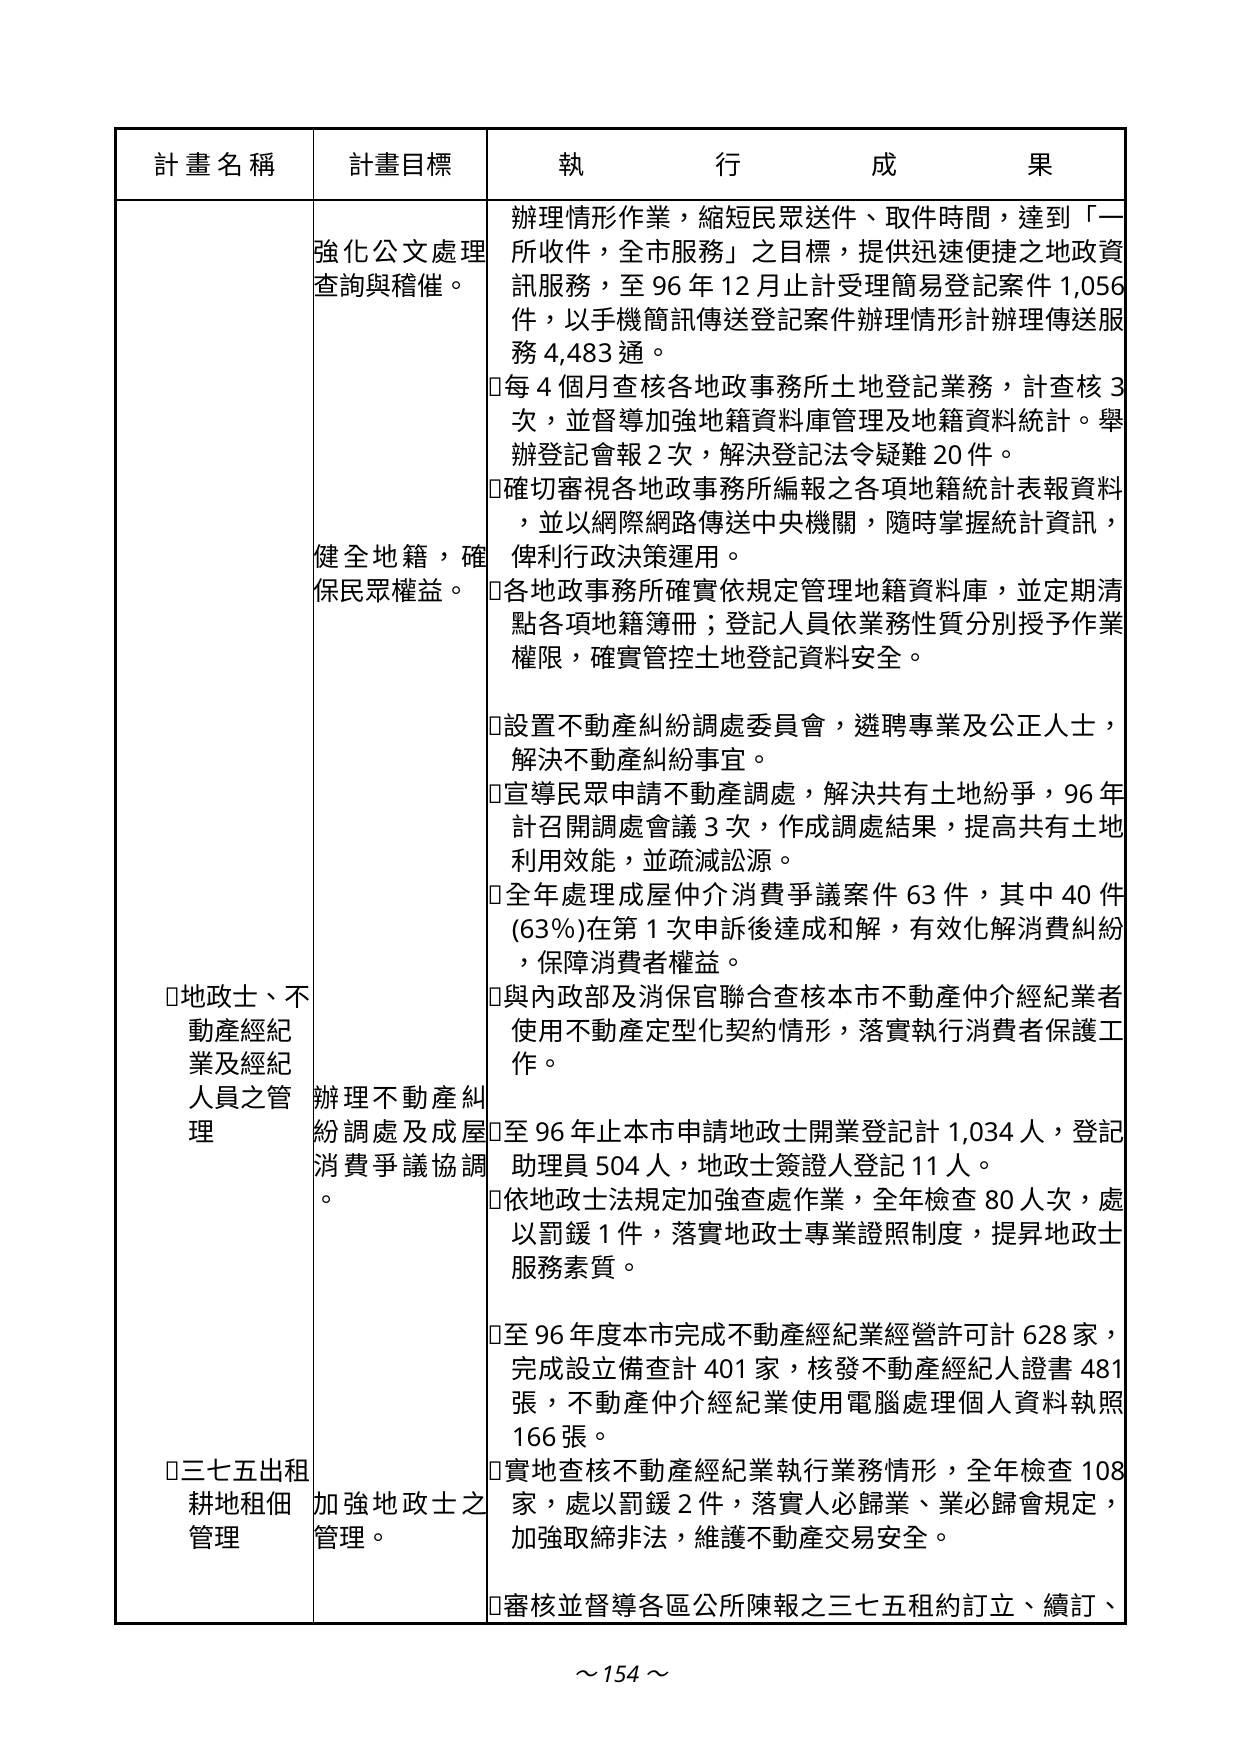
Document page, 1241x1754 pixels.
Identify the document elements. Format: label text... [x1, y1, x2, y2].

table_header 計 畫 名 稱 [117, 130, 313, 199]
table_cell 辦理情形作業，縮短民眾送件、取件時間，達到「一所收件，全市服務」之目標，提供迅速便捷之地政資訊服務，至96年12月止計受理簡易登記案件1,056件，以手機簡訊傳送登記案件辦理情形計辦理傳送服務4,483通。 每4個月查核各地政事務所土地登記業務，計查核3次，並督導加強地籍資料庫管理及地籍資料統計。舉辦登記會報2次，解決登記法令疑難20件。 確切審視各地政事務所編報之各項地籍統計表報資料，並以網際網路傳送中央機關，隨時掌握統計資訊，俾利行政決策運用。 各地政事務所確實依規定管理地籍資料庫，並定期清點各項地籍簿冊；登記人員依業務性質分別授予作業權限，確實管控土地登記資料安全。 設置不動產糾紛調處委員會，遴聘專業及公正人士，解決不動產糾紛事宜。 宣導民眾申請不動產調處，解決共有土地紛爭，96年計召開調處會議3次，作成調處結果，提高共有土地利用效能，並疏減訟源。 全年處理成屋仲介消費爭議案件63件，其中40件(63％)在第1次申訴後達成和解，有效化解消費糾紛，保障消費者權益。 與內政部及消保官聯合查核本市不動產仲介經紀業者使用不動產定型化契約情形，落實執行消費者保護工作。 至96年止本市申請地政士開業登記計1,034人，登記助理員504人，地政士簽證人登記11人。 依地政士法規定加強查處作業，全年檢查80人次，處以罰鍰1件，落實地政士專業證照制度，提昇地政士服務素質。 至96年度本市完成不動產經紀業經營許可計628家，完成設立備查計401家，核發不動產經紀人證書481張，不動產仲介經紀業使用電腦處理個人資料執照166張。 實地查核不動產經紀業執行業務情形，全年檢查108家，處以罰鍰2件，落實人必歸業、業必歸會規定，加強取締非法，維護不動產交易安全。 審核並督導各區公所陳報之三七五租約訂立、續訂、 [488, 201, 1124, 1622]
table_cell 強化公文處理查詢與稽催。 健全地籍，確保民眾權益。 辦理不動產糾紛調處及成屋消費爭議協調。 加強地政士之管理。 [314, 201, 486, 1622]
table_cell 地政士、不動產經紀業及經紀人員之管理 三七五出租耕地租佃管理 [117, 201, 313, 1622]
table_header 執 行 成 果 [488, 130, 1124, 199]
table_header 計畫目標 [314, 130, 486, 199]
